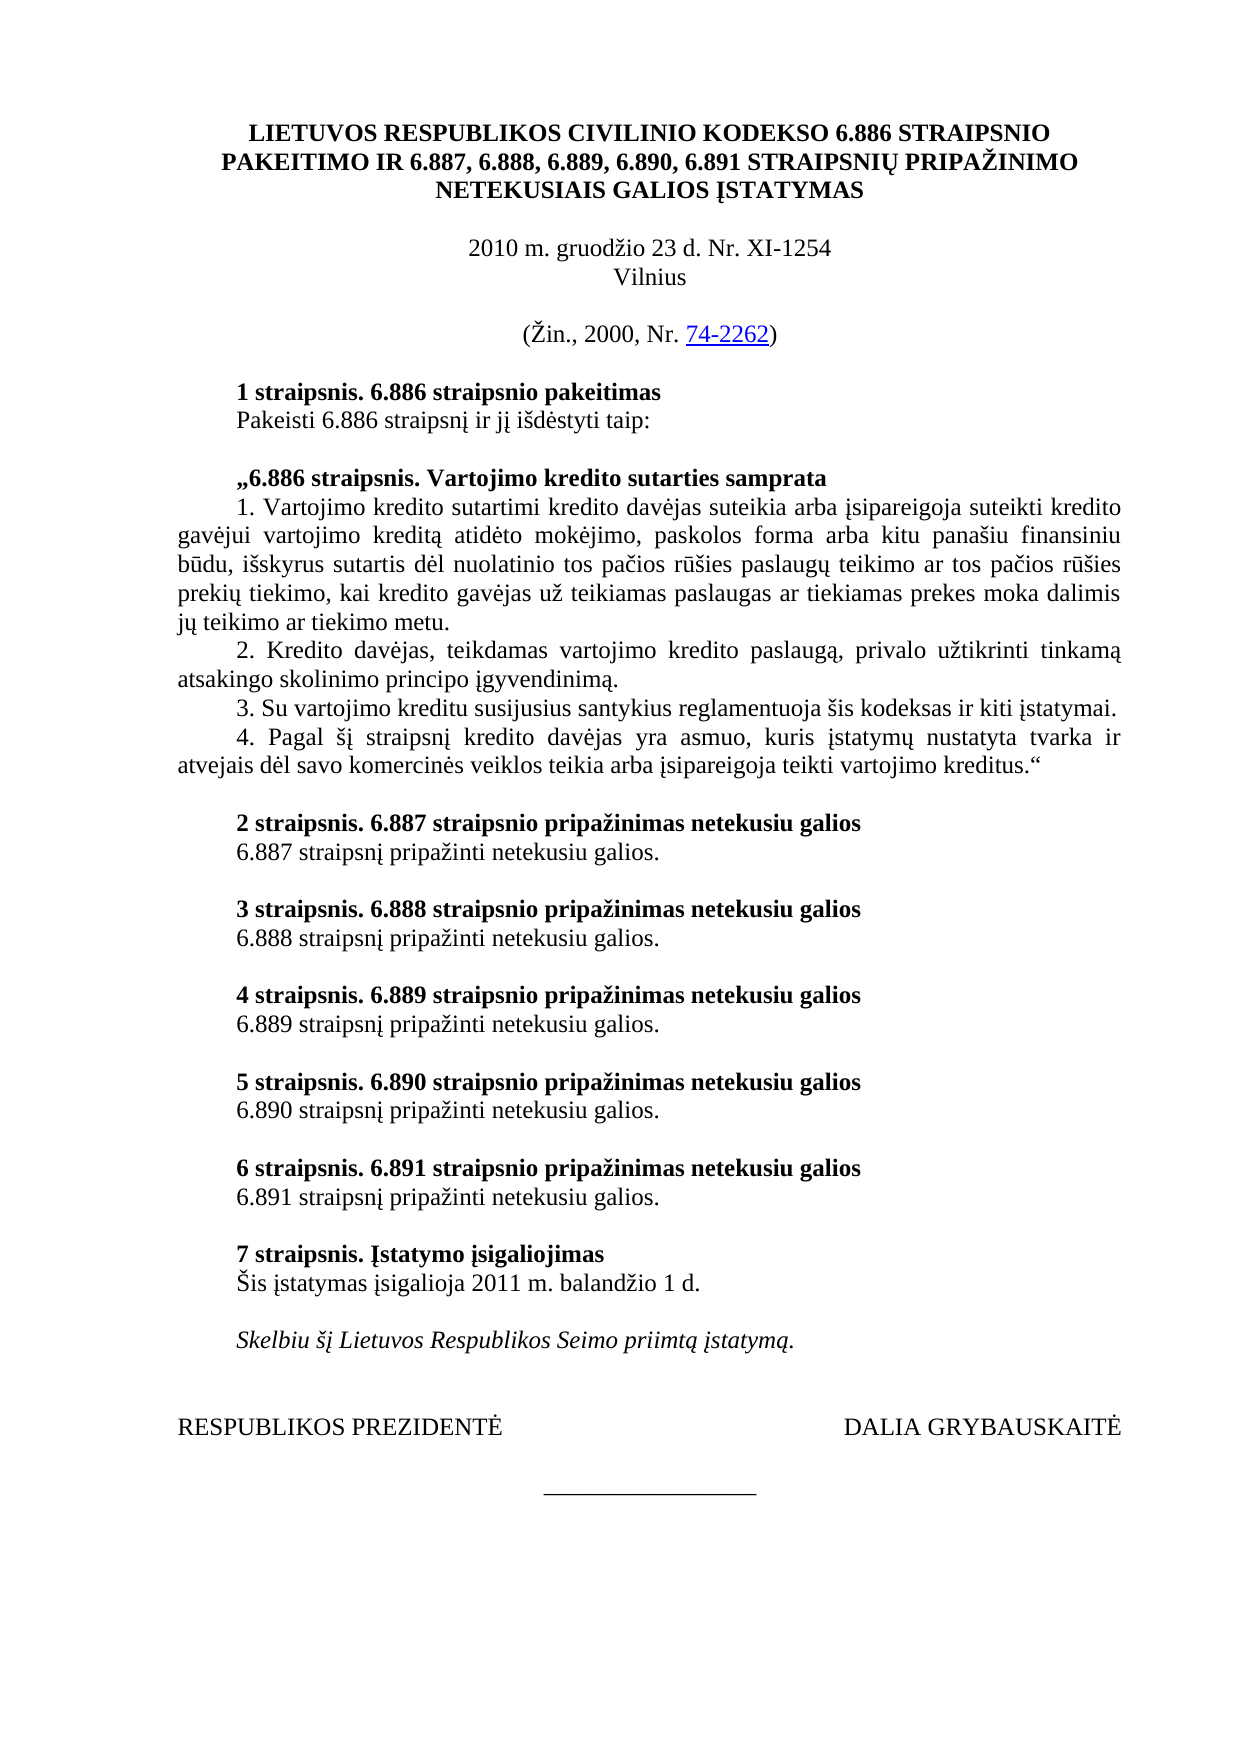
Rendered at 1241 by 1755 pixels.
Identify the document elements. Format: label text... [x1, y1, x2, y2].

text 7 straipsnis. Įstatymo įsigaliojimas [177, 1239, 1122, 1268]
text Pakeisti 6.886 straipsnį ir jį išdėstyti taip: [177, 406, 1122, 434]
text 6.888 straipsnį pripažinti netekusiu galios. [177, 923, 1122, 952]
text RESPUBLIKOS PREZIDENTĖ DALIA GRYBAUSKAITĖ [177, 1412, 1122, 1441]
text 6.891 straipsnį pripažinti netekusiu galios. [177, 1182, 1122, 1211]
text (Žin., 2000, Nr. 74-2262) [177, 319, 1122, 348]
text 1 straipsnis. 6.886 straipsnio pakeitimas [177, 377, 1122, 406]
text _________________ [177, 1469, 1122, 1498]
text 4. Pagal šį straipsnį kredito davėjas yra asmuo, kuris įstatymų nustatyta tvarka ir atvejais dėl savo komercinės veiklos teikia arba įsipareigoja teikti vartojimo kreditus.“ [177, 722, 1122, 779]
text 4 straipsnis. 6.889 straipsnio pripažinimas netekusiu galios [177, 981, 1122, 1009]
text 3 straipsnis. 6.888 straipsnio pripažinimas netekusiu galios [177, 894, 1122, 923]
text 6.890 straipsnį pripažinti netekusiu galios. [177, 1096, 1122, 1124]
text 6 straipsnis. 6.891 straipsnio pripažinimas netekusiu galios [177, 1153, 1122, 1182]
text LIETUVOS RESPUBLIKOS CIVILINIO KODEKSO 6.886 STRAIPSNIO PAKEITIMO IR 6.887, 6.888, 6.889, 6.890, 6.891 STRAIPSNIŲ PRIPAŽINIMO NETEKUSIAIS GALIOS ĮSTATYMAS [177, 118, 1122, 204]
text 3. Su vartojimo kreditu susijusius santykius reglamentuoja šis kodeksas ir kiti įstatymai. [177, 693, 1122, 722]
text Šis įstatymas įsigalioja 2011 m. balandžio 1 d. [177, 1268, 1122, 1297]
text „6.886 straipsnis. Vartojimo kredito sutarties samprata [177, 463, 1122, 492]
text Skelbiu šį Lietuvos Respublikos Seimo priimtą įstatymą. [177, 1326, 1122, 1354]
text 1. Vartojimo kredito sutartimi kredito davėjas suteikia arba įsipareigoja suteikti kredito gavėjui vartojimo kreditą atidėto mokėjimo, paskolos forma arba kitu panašiu finansiniu būdu, išskyrus sutartis dėl nuolatinio tos pačios rūšies paslaugų teikimo ar tos pačios rūšies prekių tiekimo, kai kredito gavėjas už teikiamas paslaugas ar tiekiamas prekes moka dalimis jų teikimo ar tiekimo metu. [177, 492, 1122, 636]
text 6.889 straipsnį pripažinti netekusiu galios. [177, 1009, 1122, 1038]
text Vilnius [177, 262, 1122, 291]
text 6.887 straipsnį pripažinti netekusiu galios. [177, 837, 1122, 866]
text 5 straipsnis. 6.890 straipsnio pripažinimas netekusiu galios [177, 1067, 1122, 1096]
text 2 straipsnis. 6.887 straipsnio pripažinimas netekusiu galios [177, 808, 1122, 837]
text 2. Kredito davėjas, teikdamas vartojimo kredito paslaugą, privalo užtikrinti tinkamą atsakingo skolinimo principo įgyvendinimą. [177, 636, 1122, 693]
text 2010 m. gruodžio 23 d. Nr. XI-1254 [177, 233, 1122, 262]
